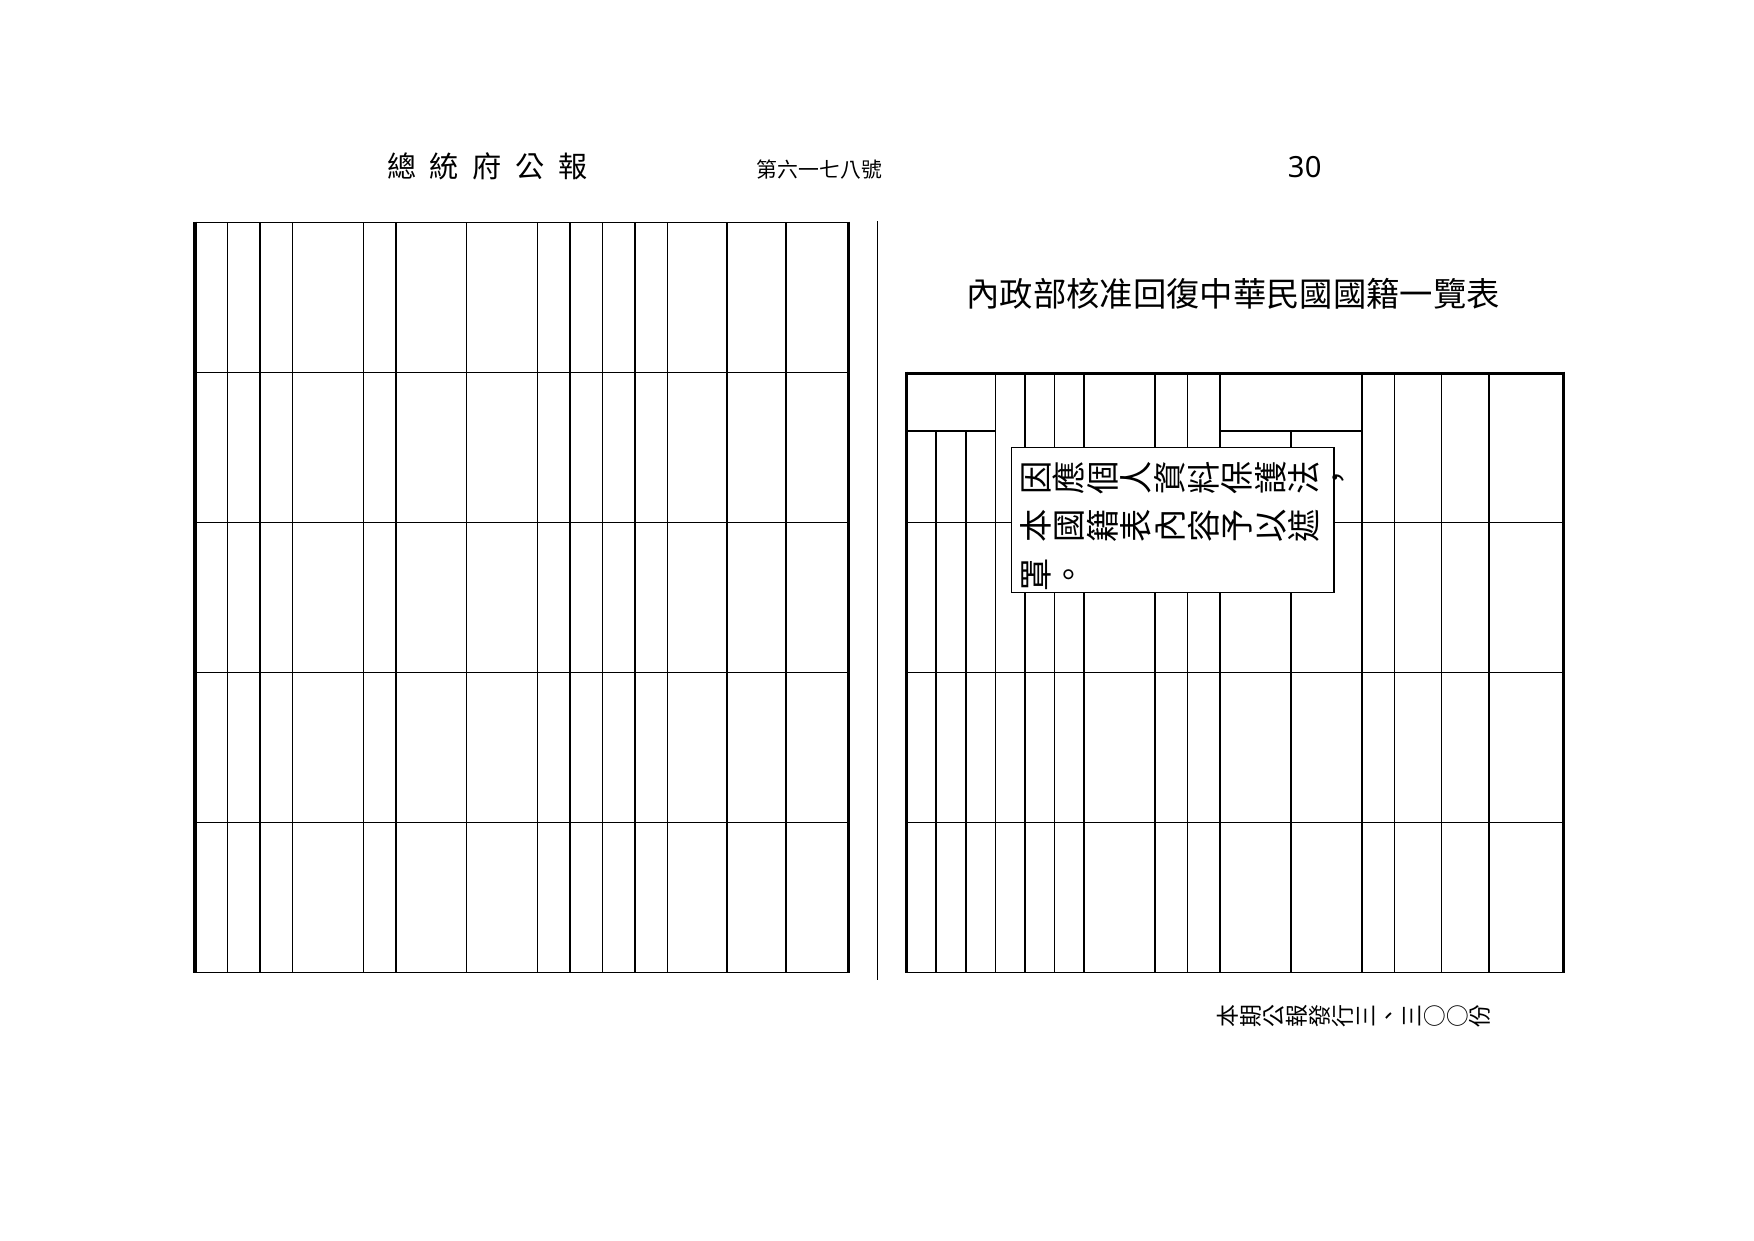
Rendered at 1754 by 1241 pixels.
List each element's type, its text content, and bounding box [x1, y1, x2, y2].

table_header [197, 223, 227, 372]
table_cell [756, 523, 785, 672]
table_cell [1188, 593, 1219, 672]
table_cell [293, 373, 316, 522]
table_cell [756, 673, 785, 822]
table_cell [501, 823, 520, 972]
table_cell [1026, 823, 1054, 972]
table_cell [636, 373, 667, 522]
table_header [1442, 375, 1488, 522]
table_cell [1156, 673, 1187, 822]
table_cell [1315, 823, 1338, 972]
table_cell [261, 373, 292, 522]
table_cell [1026, 593, 1054, 672]
table_cell [571, 823, 602, 972]
table_cell [1221, 432, 1290, 447]
table_cell [787, 373, 816, 522]
table_cell [197, 673, 227, 822]
table_cell [316, 823, 339, 972]
table_header [756, 223, 785, 372]
table_cell [261, 673, 292, 822]
table_cell [697, 373, 726, 522]
table_cell [538, 673, 569, 822]
table_cell [1465, 823, 1488, 972]
table_cell [1465, 523, 1488, 672]
table_cell [1536, 673, 1562, 822]
table_cell [538, 373, 569, 522]
table_cell [996, 523, 1024, 672]
table_cell [364, 823, 395, 972]
table_cell [538, 523, 569, 672]
table_cell [514, 373, 537, 522]
table_cell [937, 432, 965, 522]
table_header [787, 223, 816, 372]
table_cell [1490, 523, 1513, 672]
table_cell [467, 673, 490, 822]
table_cell [1513, 823, 1536, 972]
table_header [1395, 375, 1441, 522]
table_cell [571, 373, 602, 522]
table_cell [514, 673, 537, 822]
table_cell [1363, 523, 1394, 672]
table_cell [1513, 673, 1536, 822]
table_cell [728, 823, 756, 972]
table_header [514, 223, 537, 372]
table_cell [1108, 593, 1131, 672]
table_cell [1267, 823, 1290, 972]
table_cell [316, 523, 339, 672]
table_header [1085, 375, 1154, 447]
table_cell [1315, 673, 1338, 822]
table_cell [1418, 823, 1441, 972]
table_cell [1292, 593, 1314, 672]
table_cell [467, 373, 490, 522]
text 內政部核准回復中華民國國籍一覽表 [907, 222, 1559, 328]
table_cell [261, 523, 292, 672]
table_cell [603, 823, 634, 972]
table_header [571, 223, 602, 372]
table_cell [397, 373, 419, 522]
table_cell [1244, 823, 1267, 972]
table_cell [293, 673, 316, 822]
table_cell [1418, 523, 1441, 672]
table_cell [443, 823, 466, 972]
table_header [340, 223, 363, 372]
table_cell [1465, 673, 1488, 822]
table_cell [1131, 593, 1154, 672]
table_cell [1156, 593, 1187, 672]
table_cell [668, 673, 697, 822]
table_cell [316, 673, 339, 822]
table_header [697, 223, 726, 372]
table_header [1156, 375, 1187, 447]
table_cell [1244, 673, 1267, 822]
table_cell [996, 823, 1024, 972]
table_header [419, 223, 443, 372]
table_cell [419, 373, 443, 522]
table_cell [1536, 523, 1562, 672]
table_cell [340, 823, 363, 972]
table_cell [1315, 523, 1338, 672]
table_cell [603, 673, 634, 822]
table_cell [1221, 593, 1244, 672]
table_cell [908, 523, 935, 672]
table_header [908, 375, 995, 430]
table_header [1026, 375, 1054, 447]
table_cell [228, 823, 259, 972]
table_cell [419, 673, 443, 822]
table_cell [1108, 673, 1131, 822]
table_cell [443, 523, 466, 672]
table_cell [728, 373, 756, 522]
table_cell [1085, 593, 1108, 672]
table_cell [756, 373, 785, 522]
table_cell [636, 673, 667, 822]
table_cell [1156, 823, 1187, 972]
table_cell [1442, 523, 1465, 672]
table_cell [908, 432, 935, 522]
table_cell [1418, 673, 1441, 822]
table_header [728, 223, 756, 372]
table_header [668, 223, 697, 372]
table_cell [756, 823, 785, 972]
table_cell [490, 523, 514, 672]
table_cell [1442, 673, 1465, 822]
table_cell [340, 373, 363, 522]
table_cell [1055, 823, 1083, 972]
table_cell [514, 523, 537, 672]
table_cell [467, 523, 490, 672]
table_cell [967, 673, 995, 822]
table_cell [967, 523, 995, 672]
table_cell [197, 523, 227, 672]
table_cell [816, 373, 847, 522]
table_cell [571, 523, 602, 672]
table_header [1188, 375, 1219, 447]
table_header [636, 223, 667, 372]
table_cell [967, 823, 995, 972]
table_cell [668, 823, 697, 972]
table_cell [1395, 673, 1418, 822]
table_cell [228, 373, 259, 522]
table_header [603, 223, 634, 372]
table_cell [1395, 523, 1418, 672]
table_cell [261, 823, 292, 972]
table_cell [1244, 593, 1267, 672]
table_cell [1395, 823, 1418, 972]
table_cell [816, 823, 847, 972]
table_cell [636, 823, 667, 972]
table_cell [1108, 823, 1131, 972]
table_cell [364, 673, 395, 822]
table_cell [1188, 823, 1219, 972]
table_cell [520, 823, 537, 972]
table_cell [364, 523, 395, 672]
table_cell [197, 823, 227, 972]
table_header [1221, 375, 1361, 430]
table_cell [197, 373, 227, 522]
table_cell [1131, 673, 1154, 822]
table_cell [419, 823, 443, 972]
table_cell [1085, 673, 1108, 822]
table_cell [397, 523, 419, 672]
table_cell [484, 823, 501, 972]
table_header [1363, 375, 1394, 522]
table_cell [728, 673, 756, 822]
table_cell [1267, 673, 1290, 822]
table_cell [340, 523, 363, 672]
table_header [443, 223, 466, 372]
table_cell [1131, 823, 1154, 972]
table_cell [937, 523, 965, 672]
table_cell [571, 673, 602, 822]
table_cell [1055, 673, 1083, 822]
table_cell [538, 823, 569, 972]
table_cell [603, 373, 634, 522]
table_cell [1292, 673, 1314, 822]
table_cell [816, 673, 847, 822]
table_cell [668, 523, 697, 672]
table_cell [816, 523, 847, 672]
table_cell [1221, 823, 1244, 972]
table_cell [787, 673, 816, 822]
table_cell [668, 373, 697, 522]
table_cell [697, 523, 726, 672]
table_cell [937, 673, 965, 822]
table_cell [636, 523, 667, 672]
table_cell [728, 523, 756, 672]
table_cell [397, 823, 419, 972]
table_header [316, 223, 339, 372]
table_header [261, 223, 292, 372]
table_cell [293, 523, 316, 672]
table_header [364, 223, 395, 372]
table_cell [1442, 823, 1465, 972]
table_cell [1338, 673, 1361, 822]
table_header [293, 223, 316, 372]
table_cell [1026, 673, 1054, 822]
table_cell [364, 373, 395, 522]
table_cell [1490, 823, 1513, 972]
table_cell [697, 823, 726, 972]
table_cell [316, 373, 339, 522]
table_cell [1188, 673, 1219, 822]
table_cell [419, 523, 443, 672]
table_cell [1338, 823, 1361, 972]
table_cell [996, 673, 1024, 822]
table_cell [1267, 593, 1290, 672]
table_cell [937, 823, 965, 972]
table_header [490, 223, 514, 372]
table_header [816, 223, 847, 372]
table_cell [293, 823, 316, 972]
table_cell [1536, 823, 1562, 972]
table_cell [1085, 823, 1108, 972]
table_cell [443, 673, 466, 822]
table_header [228, 223, 259, 372]
table_cell [908, 673, 935, 822]
table_cell [340, 673, 363, 822]
table_cell [443, 373, 466, 522]
table_cell [787, 823, 816, 972]
table_cell [467, 823, 484, 972]
table_cell [490, 673, 514, 822]
table_cell [697, 673, 726, 822]
table_header [397, 223, 419, 372]
table_cell [1363, 823, 1394, 972]
table_cell [228, 673, 259, 822]
table_cell [228, 523, 259, 672]
table_header [996, 375, 1024, 522]
table_header [467, 223, 490, 372]
table_cell [967, 432, 995, 522]
table_cell [908, 823, 935, 972]
table_cell [1292, 823, 1314, 972]
table_cell [1221, 673, 1244, 822]
table_cell [1292, 432, 1361, 522]
table_cell [1513, 523, 1536, 672]
table_cell [490, 373, 514, 522]
table_cell [1338, 523, 1361, 672]
table_header [1055, 375, 1083, 447]
table_cell [1363, 673, 1394, 822]
table_cell [1055, 593, 1083, 672]
table_cell [1490, 673, 1513, 822]
table_header [538, 223, 569, 372]
table_cell [603, 523, 634, 672]
table_cell [787, 523, 816, 672]
table_header [1490, 375, 1562, 522]
table_cell [397, 673, 419, 822]
